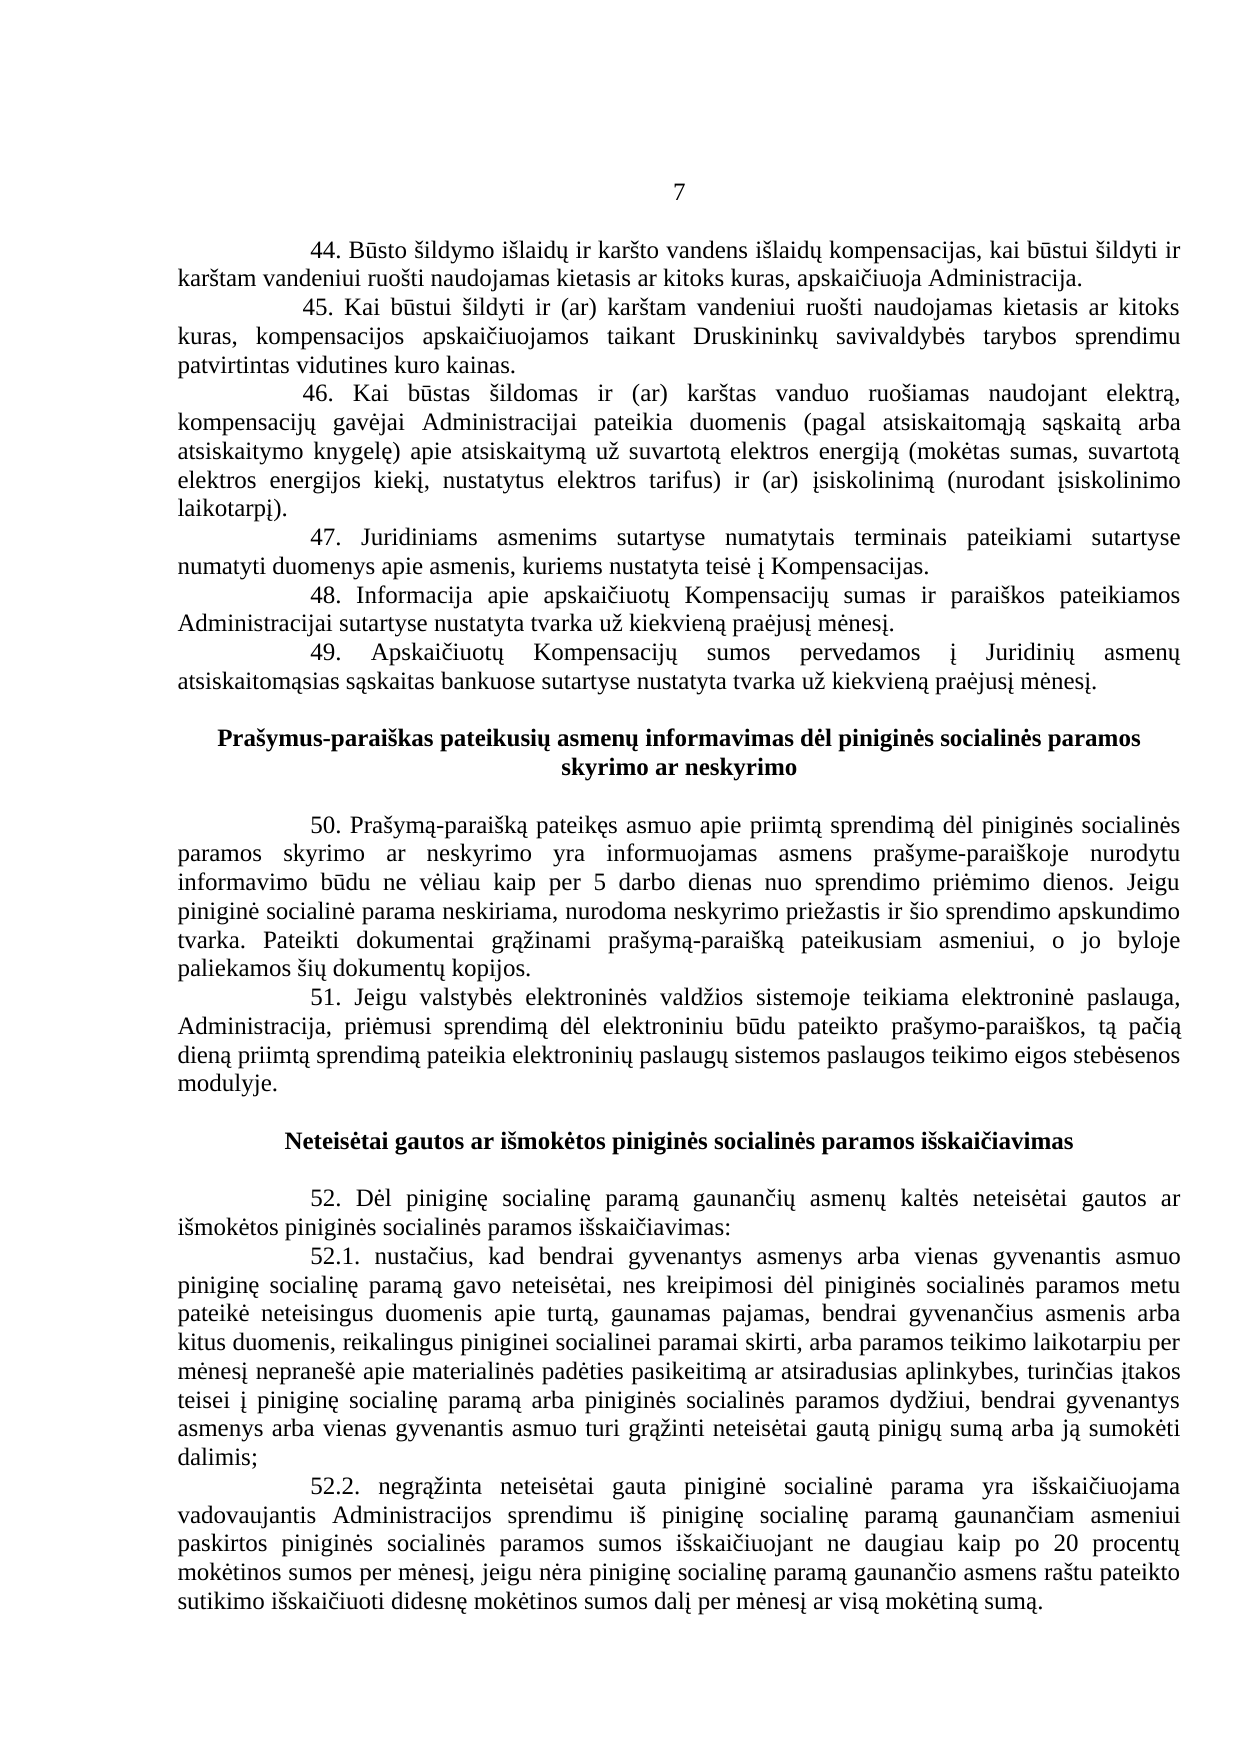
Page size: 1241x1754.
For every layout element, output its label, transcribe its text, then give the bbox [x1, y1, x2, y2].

text Neteisėtai gautos ar išmokėtos piniginės socialinės paramos išskaičiavimas [177, 1126, 1181, 1155]
text 44. Būsto šildymo išlaidų ir karšto vandens išlaidų kompensacijas, kai būstui šildyti ir karštam vandeniui ruošti naudojamas kietasis ar kitoks kuras, apskaičiuoja Administracija. [177, 235, 1181, 292]
text 48. Informacija apie apskaičiuotų Kompensacijų sumas ir paraiškos pateikiamos Administracijai sutartyse nustatyta tvarka už kiekvieną praėjusį mėnesį. [177, 580, 1181, 637]
text 50. Prašymą-paraišką pateikęs asmuo apie priimtą sprendimą dėl piniginės socialinės paramos skyrimo ar neskyrimo yra informuojamas asmens prašyme-paraiškoje nurodytu informavimo būdu ne vėliau kaip per 5 darbo dienas nuo sprendimo priėmimo dienos. Jeigu piniginė socialinė parama neskiriama, nurodoma neskyrimo priežastis ir šio sprendimo apskundimo tvarka. Pateikti dokumentai grąžinami prašymą-paraišką pateikusiam asmeniui, o jo byloje paliekamos šių dokumentų kopijos. [177, 810, 1181, 982]
text 51. Jeigu valstybės elektroninės valdžios sistemoje teikiama elektroninė paslauga, Administracija, priėmusi sprendimą dėl elektroniniu būdu pateikto prašymo-paraiškos, tą pačią dieną priimtą sprendimą pateikia elektroninių paslaugų sistemos paslaugos teikimo eigos stebėsenos modulyje. [177, 982, 1181, 1097]
text 45. Kai būstui šildyti ir (ar) karštam vandeniui ruošti naudojamas kietasis ar kitoks kuras, kompensacijos apskaičiuojamos taikant Druskininkų savivaldybės tarybos sprendimu patvirtintas vidutines kuro kainas. [177, 292, 1181, 378]
text 47. Juridiniams asmenims sutartyse numatytais terminais pateikiami sutartyse numatyti duomenys apie asmenis, kuriems nustatyta teisė į Kompensacijas. [177, 522, 1181, 580]
text Prašymus-paraiškas pateikusių asmenų informavimas dėl piniginės socialinės paramos skyrimo ar neskyrimo [177, 723, 1181, 781]
text 46. Kai būstas šildomas ir (ar) karštas vanduo ruošiamas naudojant elektrą, kompensacijų gavėjai Administracijai pateikia duomenis (pagal atsiskaitomąją sąskaitą arba atsiskaitymo knygelę) apie atsiskaitymą už suvartotą elektros energiją (mokėtas sumas, suvartotą elektros energijos kiekį, nustatytus elektros tarifus) ir (ar) įsiskolinimą (nurodant įsiskolinimo laikotarpį). [177, 378, 1181, 522]
text 52. Dėl piniginę socialinę paramą gaunančių asmenų kaltės neteisėtai gautos ar išmokėtos piniginės socialinės paramos išskaičiavimas: [177, 1183, 1181, 1241]
text 52.1. nustačius, kad bendrai gyvenantys asmenys arba vienas gyvenantis asmuo piniginę socialinę paramą gavo neteisėtai, nes kreipimosi dėl piniginės socialinės paramos metu pateikė neteisingus duomenis apie turtą, gaunamas pajamas, bendrai gyvenančius asmenis arba kitus duomenis, reikalingus piniginei socialinei paramai skirti, arba paramos teikimo laikotarpiu per mėnesį nepranešė apie materialinės padėties pasikeitimą ar atsiradusias aplinkybes, turinčias įtakos teisei į piniginę socialinę paramą arba piniginės socialinės paramos dydžiui, bendrai gyvenantys asmenys arba vienas gyvenantis asmuo turi grąžinti neteisėtai gautą pinigų sumą arba ją sumokėti dalimis; [177, 1241, 1181, 1471]
text 49. Apskaičiuotų Kompensacijų sumos pervedamos į Juridinių asmenų atsiskaitomąsias sąskaitas bankuose sutartyse nustatyta tvarka už kiekvieną praėjusį mėnesį. [177, 637, 1181, 695]
text 52.2. negrąžinta neteisėtai gauta piniginė socialinė parama yra išskaičiuojama vadovaujantis Administracijos sprendimu iš piniginę socialinę paramą gaunančiam asmeniui paskirtos piniginės socialinės paramos sumos išskaičiuojant ne daugiau kaip po 20 procentų mokėtinos sumos per mėnesį, jeigu nėra piniginę socialinę paramą gaunančio asmens raštu pateikto sutikimo išskaičiuoti didesnę mokėtinos sumos dalį per mėnesį ar visą mokėtiną sumą. [177, 1471, 1181, 1615]
